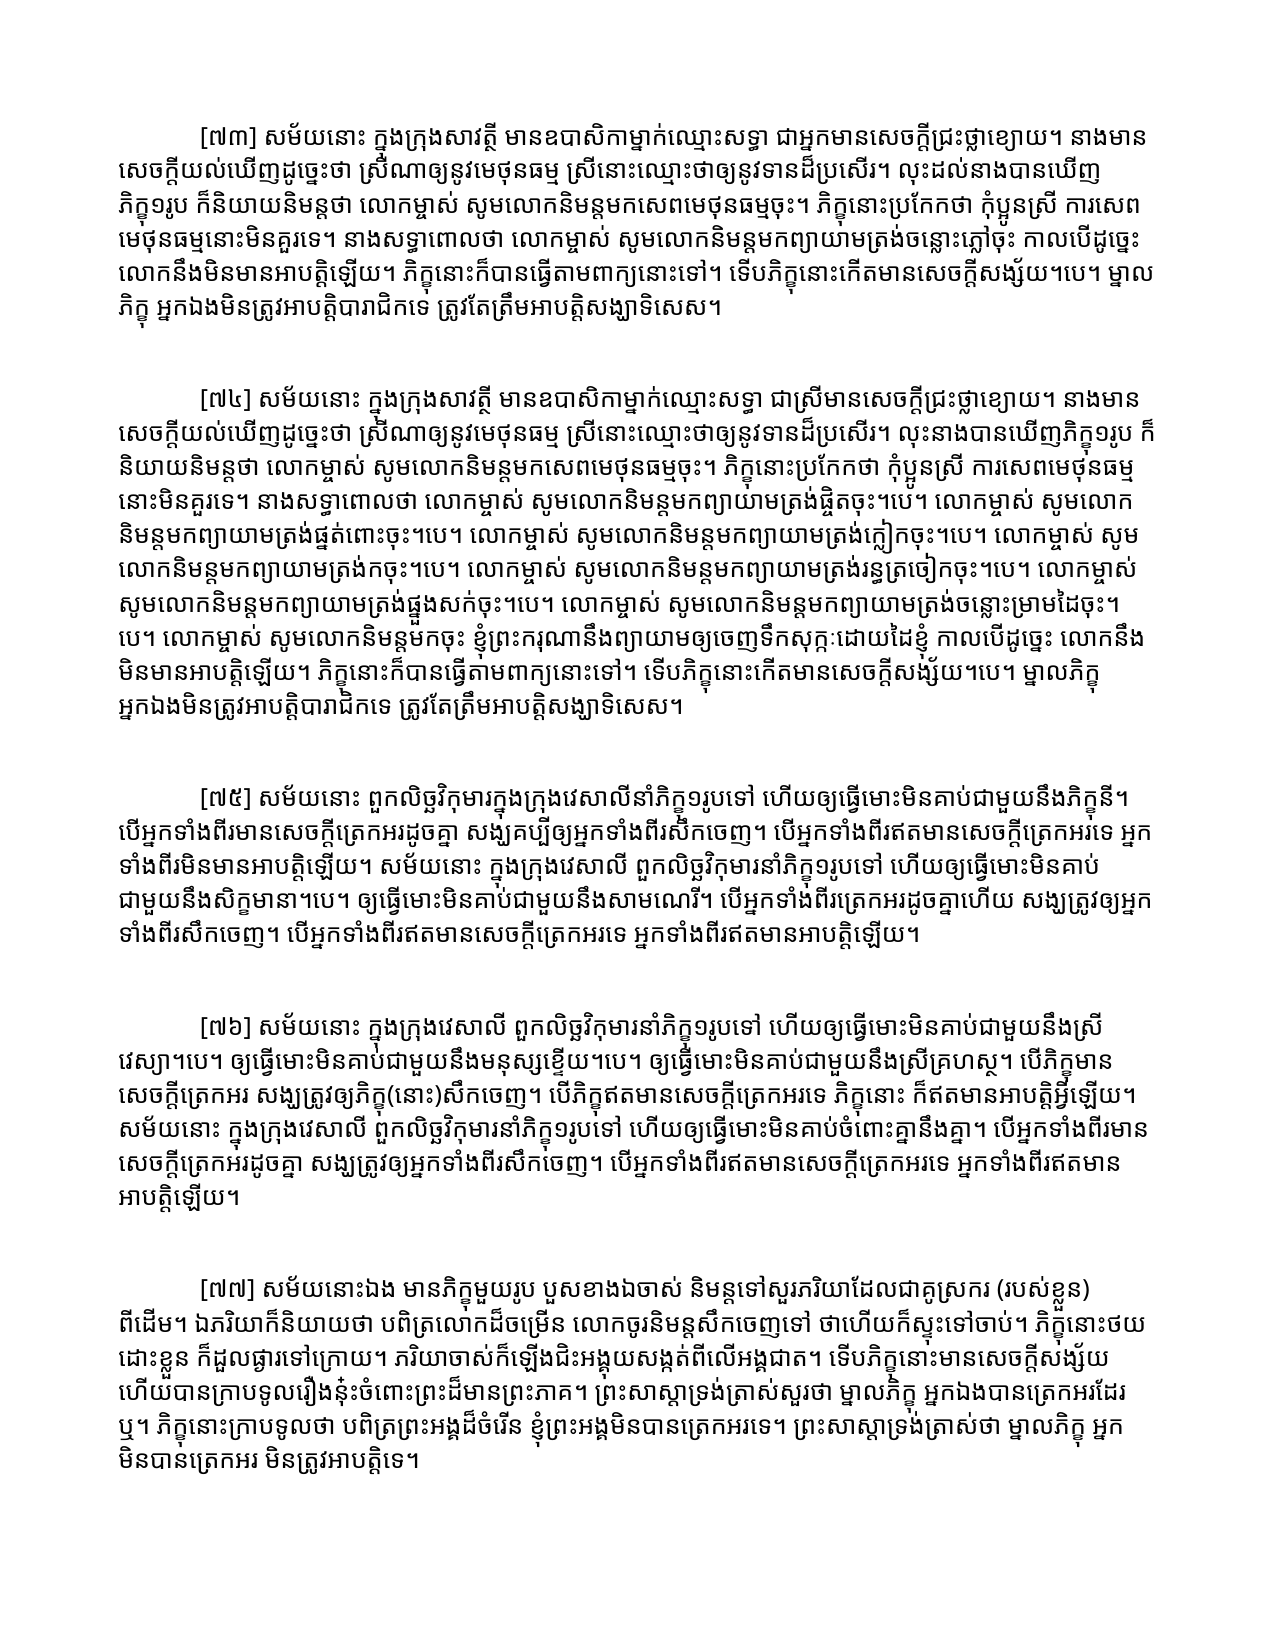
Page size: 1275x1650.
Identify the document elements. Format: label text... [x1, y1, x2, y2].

text [៧៣] សម័យនោះ ក្នុងក្រុងសាវត្ថី មានឧបាសិកាម្នាក់ឈ្មោះសទ្ធា ជាអ្នកមាន​សេចក្តីជ្រះថ្លាខ្យោយ។ នាង​មាន​សេចក្តី​យល់ឃើញ​ដូច្នេះ​ថា ស្រីណា​ឲ្យនូវ​មេថុនធម្ម ស្រីនោះ​ឈ្មោះ​ថាឲ្យ​នូវទាន​ដ៏ប្រសើរ។ លុះ​ដល់នាង​បានឃើញ​ភិក្ខុ១រូប ក៏​និយាយ​និមន្តថា លោក​ម្ចាស់ សូម​លោក​និមន្ត​មកសេព​មេថុនធម្ម​ចុះ។ ភិក្ខុ​នោះ​ប្រកែក​ថា កុំប្អូនស្រី ការ​សេព​មេថុនធម្ម​នោះ​មិន​គួរទេ។ នាង​សទ្ធា​ពោលថា លោកម្ចាស់ សូមលោក​និមន្ត​មកព្យាយាម​ត្រង់​ចន្លោះ​ភ្លៅ​ចុះ កាល​បើដូច្នេះ លោក​នឹង​មិនមាន​អាបត្តិ​ឡើយ។ ភិក្ខុនោះ​ក៏បាន​ធ្វើតាម​ពាក្យ​នោះទៅ។ ទើប​ភិក្ខុ​នោះ​កើតមាន​សេចក្តី​សង្ស័យ។បេ។ ម្នាល​ភិក្ខុ អ្នកឯង​មិនត្រូវ​អាបត្តិ​បារាជិក​ទេ ត្រូវតែ​ត្រឹម​អាបត្តិ​សង្ឃាទិសេស។ [118, 118, 1157, 322]
text [៧៧] សម័យនោះឯង មានភិក្ខុមួយរូប បួស​ខាងឯចាស់ និមន្ត​ទៅសួរភរិយា​ដែលជា​គូស្រករ (របស់​ខ្លួន) ពីដើម។ ឯភរិយា​ក៏និយាយ​ថា បពិត្រលោក​ដ៏ចម្រើន លោកចូរ​និមន្តសឹក​ចេញទៅ ថាហើយ​ក៏ស្ទុះ​ទៅចាប់។ ភិក្ខុនោះ​ថយដោះ​ខ្លួន ក៏ដួល​ផ្ងារទៅ​ក្រោយ។ ភរិយាចាស់​ក៏ឡើង​ជិះអង្គុយ​សង្កត់​ពីលើ​អង្គជាត។ ទើប​ភិក្ខុនោះ​មាន​សេចក្តី​សង្ស័យ ហើយ​បាន​ក្រាបទូល​រឿងនុ៎ះ​ចំពោះ​ព្រះដ៏មាន​ព្រះភាគ។ ព្រះសាស្តា​ទ្រង់​ត្រាស់​សួរថា ម្នាល​ភិក្ខុ អ្នកឯង​បានត្រេកអរ​ដែរឬ។ ភិក្ខុ​នោះ​ក្រាបទូល​ថា បពិត្រ​ព្រះអង្គ​ដ៏ចំរើន ខ្ញុំព្រះអង្គ​មិនបាន​ត្រេកអរ​ទេ។ ព្រះសាស្តា​ទ្រង់​ត្រាស់​ថា ម្នាល​ភិក្ខុ អ្នក​មិនបាន​ត្រេកអរ មិន​ត្រូវ​អាបត្តិ​ទេ។ [118, 1271, 1157, 1476]
text [៧៦] សម័យនោះ ក្នុងក្រុងវេសាលី ពួកលិច្ឆវិកុមារ​នាំភិក្ខុ១រូប​ទៅ ហើយឲ្យ​ធ្វើមោះមិនគាប់​ជាមួយ​នឹងស្រីវេស្យា។បេ។ ឲ្យធ្វើមោះ​មិនគាប់ជាមួយ​នឹងមនុស្សខ្ទើយ។បេ។ ឲ្យធ្វើមោះ​មិនគាប់​ជាមួយ​នឹងស្រីគ្រហស្ថ។ បើ​ភិក្ខុមាន​សេចក្តី​ត្រេកអរ សង្ឃត្រូវ​ឲ្យភិក្ខុ​(នោះ)​សឹក​ចេញ។ បើភិក្ខុ​ឥតមាន​សេចក្តី​ត្រេកអរ​ទេ ភិក្ខុនោះ ក៏​ឥតមាន​អាបត្តិ​អ្វី​ឡើយ។ សម័យ​នោះ ក្នុង​ក្រុងវេសាលី ពួក​លិច្ឆវិកុមារ​នាំភិក្ខុ១រូប​ទៅ ហើយឲ្យ​ធ្វើមោះមិន​គាប់ចំពោះ​គ្នា​នឹងគ្នា។ បើ​អ្នកទាំង​ពីរមាន​សេចក្តី​ត្រេកអរ​ដូចគ្នា សង្ឃ​ត្រូវឲ្យ​អ្នកទាំងពីរ​សឹកចេញ។ បើ​អ្នកទាំង​ពីរឥត​មានសេចក្តី​ត្រេកអរ​ទេ អ្នក​ទាំងពីរ​ឥត​មាន​អាបត្តិ​ឡើយ។ [118, 1008, 1157, 1213]
text [៧៤] សម័យនោះ ក្នុងក្រុងសាវត្ថី មានឧបាសិកាម្នាក់ឈ្មោះសទ្ធា ជាស្រី​មានសេចក្តី​ជ្រះថ្លាខ្យោយ។ នាង​មាន​សេចក្តី​យល់​ឃើញដូច្នេះ​ថា ស្រីណា​ឲ្យនូវ​មេថុនធម្ម ស្រី​នោះ​ឈ្មោះថា​ឲ្យនូវ​ទាន​ដ៏ប្រសើរ។ លុះ​នាងបាន​ឃើញ​ភិក្ខុ១រូប ក៏​និយាយ​និមន្ត​ថា លោកម្ចាស់ សូម​លោក​និមន្តមក​សេព​មេថុនធម្ម​ចុះ។ ភិក្ខុ​នោះ​ប្រកែក​ថា កុំប្អូនស្រី ការ​សេព​មេថុនធម្ម​នោះ​មិនគួរ​ទេ។ នាង​សទ្ធា​ពោល​ថា លោកម្ចាស់ សូម​លោក​និមន្តមក​ព្យាយាម​ត្រង់ផ្ចិត​ចុះ។បេ។ លោក​ម្ចាស់ សូមលោក​និមន្ត​មកព្យាយាម​ត្រង់​ផ្នត់ពោះ​ចុះ។បេ។ លោក​ម្ចាស់ សូម​លោកនិមន្ត​មកព្យាយាម​ត្រង់​ក្លៀក​ចុះ។បេ។ លោក​ម្ចាស់ សូមលោក​និមន្តមក​ព្យាយាម​ត្រង់​កចុះ។បេ។ លោក​ម្ចាស់ សូម​លោក​និមន្ត​មកព្យាយាម​ត្រង់​រន្ធត្រចៀក​ចុះ។បេ។ លោក​ម្ចាស់ សូម​លោកនិមន្ត​មក​ព្យាយាម​ត្រង់​ផ្នួងសក់​ចុះ។បេ។ លោក​ម្ចាស់ សូមលោក​និមន្ត​មកព្យាយាម​ត្រង់​ចន្លោះ​ម្រាម​ដៃចុះ។បេ។ លោក​ម្ចាស់ សូម​លោកនិមន្ត​មកចុះ ខ្ញុំ​ព្រះករុណា​នឹង​ព្យាយាម​ឲ្យចេញ​ទឹកសុក្កៈដោយ​ដៃខ្ញុំ កាល​បើដូច្នេះ លោក​នឹងមិន​មាន​អាបត្តិ​ឡើយ។ ភិក្ខុនោះ​ក៏បាន​ធ្វើតាម​ពាក្យនោះ​ទៅ។ ទើប​ភិក្ខុនោះ​កើតមាន​សេចក្តី​សង្ស័យ។បេ។ ម្នាល​ភិក្ខុ អ្នកឯង​មិនត្រូវ​អាបត្តិ​បារាជិក​ទេ ត្រូវតែ​ត្រឹម​អាបត្តិ​សង្ឃាទិសេស។ [118, 381, 1157, 721]
text [៧៥] សម័យនោះ ពួកលិច្ឆវិកុមារ​ក្នុងក្រុងវេសាលី​នាំភិក្ខុ១រូបទៅ ហើយ​ឲ្យធ្វើមោះ​មិនគាប់​ជាមួយ​នឹងភិក្ខុនី។ បើ​អ្នកទាំងពីរ​មានសេចក្តី​ត្រេកអរ​ដូចគ្នា សង្ឃ​គប្បីឲ្យអ្នក​ទាំងពីរ​សឹកចេញ។ បើ​អ្នកទាំង​ពីរឥត​មានសេចក្តី​ត្រេកអរ​ទេ អ្នកទាំង​ពីរមិន​មាន​អាបត្តិ​ឡើយ។ សម័យ​នោះ ក្នុង​ក្រុងវេសាលី ពួក​លិច្ឆវិកុមារនាំ​ភិក្ខុ១រូប​ទៅ ហើយ​ឲ្យធ្វើមោះ​មិនគាប់​ជាមួយនឹង​សិក្ខមានា។បេ។ ឲ្យធ្វើមោះ​មិនគាប់​ជាមួយ​នឹងសាមណេរី។ បើអ្នក​ទាំងពីរ​ត្រេកអរ​ដូចគ្នា​ហើយ សង្ឃត្រូវ​ឲ្យអ្នកទាំង​ពីរសឹក​ចេញ។ បើអ្នក​ទាំងពីរ​ឥតមាន​សេចក្តី​ត្រេកអរ​ទេ អ្នកទាំង​ពីរឥត​មាន​អាបត្តិ​ឡើយ។ [118, 780, 1157, 950]
